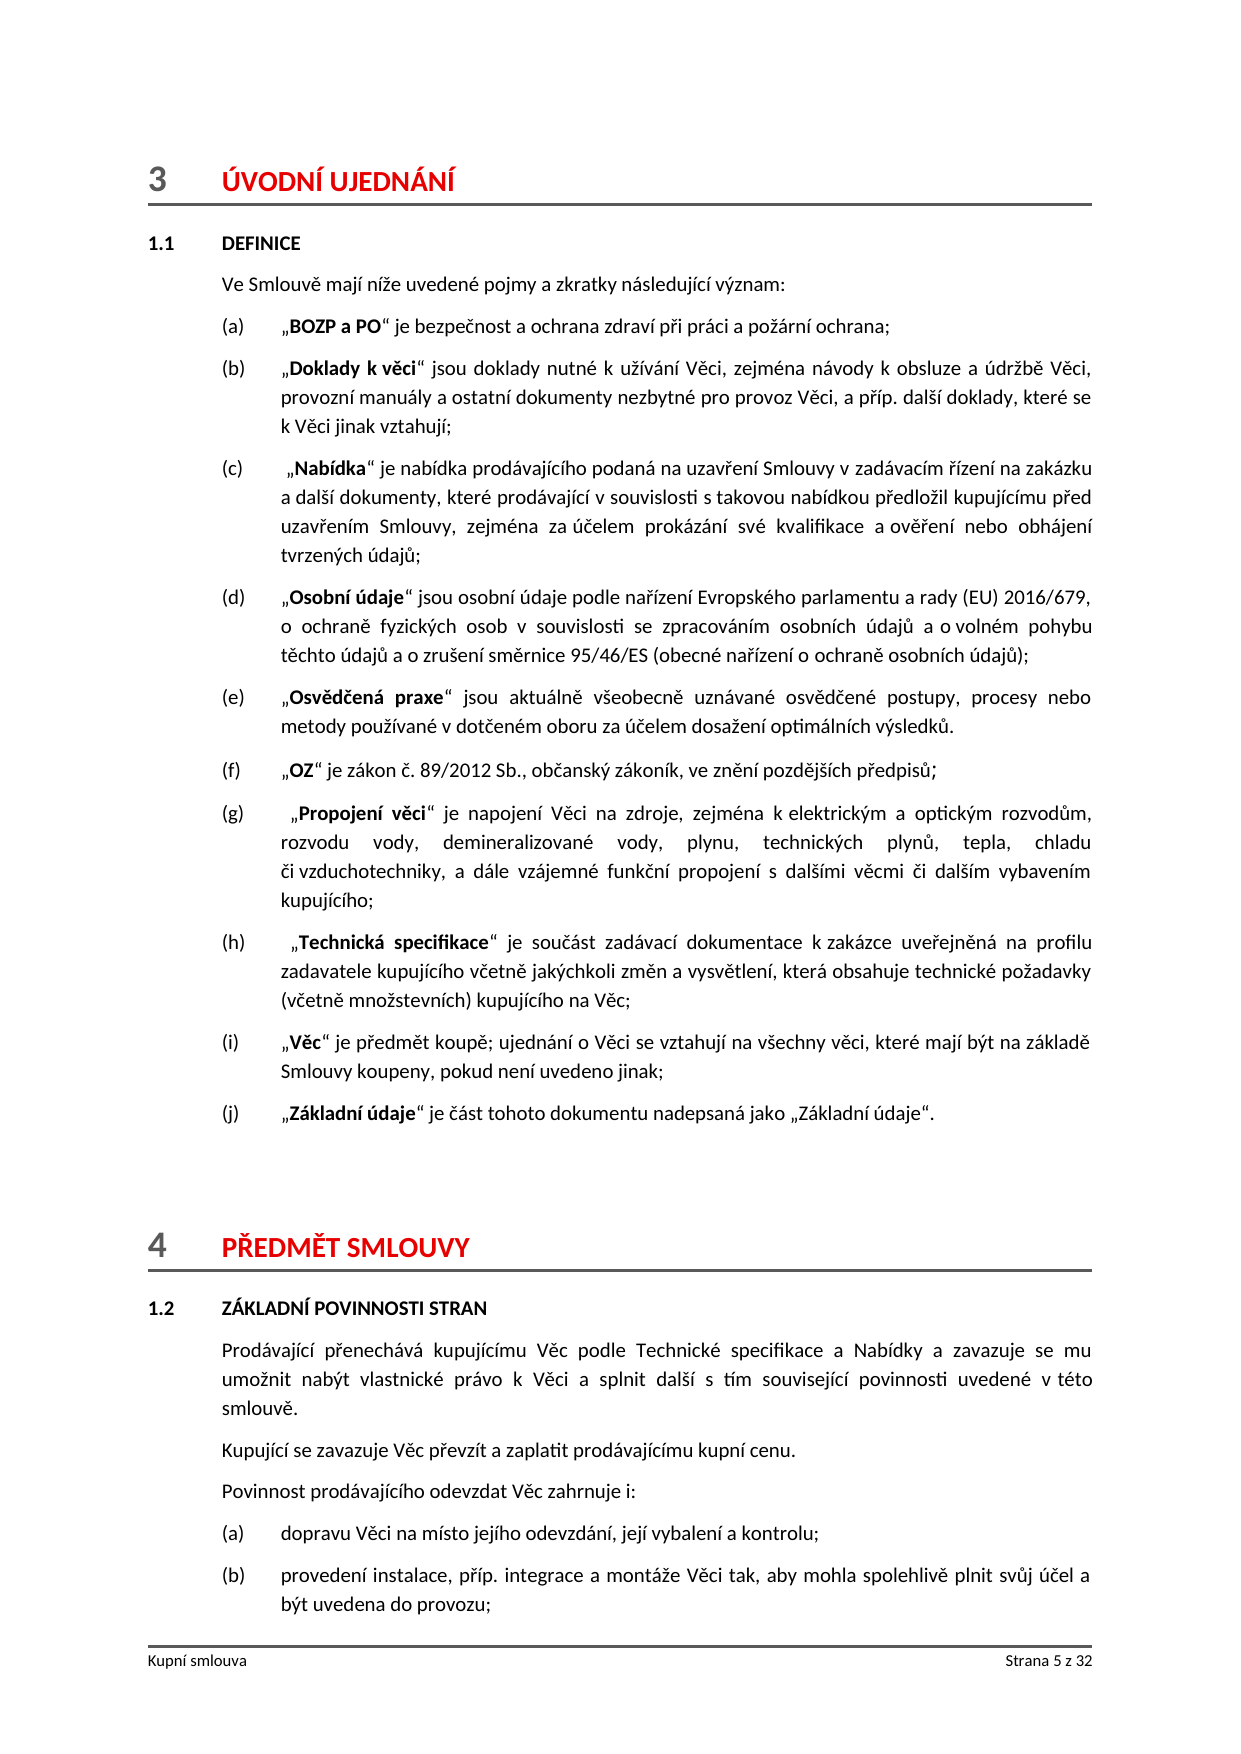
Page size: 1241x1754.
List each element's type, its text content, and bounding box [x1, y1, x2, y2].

subtitle Úvodní ujednání [148, 155, 1092, 203]
list „Věc“ je předmět koupě; ujednání o Věci se vztahují na všechny věci, které mají být na základě Smlouvy koupeny, pokud není uvedeno jinak; [222, 1029, 1092, 1084]
list Základní povinnosti stran [148, 1295, 1092, 1321]
list Definice [148, 230, 1092, 255]
list dopravu Věci na místo jejího odevzdání, její vybalení a kontrolu; [222, 1520, 1092, 1546]
list „Technická specifikace“ je součást zadávací dokumentace k zakázce uveřejněná na profilu zadavatele kupujícího včetně jakýchkoli změn a vysvětlení, která obsahuje technické požadavky (včetně množstevních) kupujícího na Věc; [222, 929, 1092, 1013]
list „BOZP a PO“ je bezpečnost a ochrana zdraví při práci a požární ochrana; [222, 313, 1092, 338]
list provedení instalace, příp. integrace a montáže Věci tak, aby mohla spolehlivě plnit svůj účel a být uvedena do provozu; [222, 1562, 1092, 1617]
list „Osvědčená praxe“ jsou aktuálně všeobecně uznávané osvědčené postupy, procesy nebo metody používané v dotčeném oboru za účelem dosažení optimálních výsledků. [222, 684, 1092, 738]
text Prodávající přenechává kupujícímu Věc podle Technické specifikace a Nabídky a zavazuje se mu umožnit nabýt vlastnické právo k Věci a splnit další s tím související povinnosti uvedené v této smlouvě. [222, 1337, 1092, 1421]
text Povinnost prodávajícího odevzdat Věc zahrnuje i: [222, 1479, 1092, 1504]
list „Základní údaje“ je část tohoto dokumentu nadepsaná jako „Základní údaje“. [222, 1100, 1092, 1125]
text Kupující se zavazuje Věc převzít a zaplatit prodávajícímu kupní cenu. [222, 1437, 1092, 1462]
text Ve Smlouvě mají níže uvedené pojmy a zkratky následující význam: [222, 271, 1092, 297]
list „Osobní údaje“ jsou osobní údaje podle nařízení Evropského parlamentu a rady (EU) 2016/679, o ochraně fyzických osob v souvislosti se zpracováním osobních údajů a o volném pohybu těchto údajů a o zrušení směrnice 95/46/ES (obecné nařízení o ochraně osobních údajů); [222, 584, 1092, 668]
list „Propojení věci“ je napojení Věci na zdroje, zejména k elektrickým a optickým rozvodům, rozvodu vody, demineralizované vody, plynu, technických plynů, tepla, chladu či vzduchotechniky, a dále vzájemné funkční propojení s dalšími věcmi či dalším vybavením kupujícího; [222, 800, 1092, 913]
list „OZ“ je zákon č. 89/2012 Sb., občanský zákoník, ve znění pozdějších předpisů; [222, 755, 1092, 783]
subtitle Předmět smlouvy [148, 1221, 1092, 1269]
list „Doklady k věci“ jsou doklady nutné k užívání Věci, zejména návody k obsluze a údržbě Věci, provozní manuály a ostatní dokumenty nezbytné pro provoz Věci, a příp. další doklady, které se k Věci jinak vztahují; [222, 355, 1092, 438]
list „Nabídka“ je nabídka prodávajícího podaná na uzavření Smlouvy v zadávacím řízení na zakázku a další dokumenty, které prodávající v souvislosti s takovou nabídkou předložil kupujícímu před uzavřením Smlouvy, zejména za účelem prokázání své kvalifikace a ověření nebo obhájení tvrzených údajů; [222, 455, 1092, 568]
